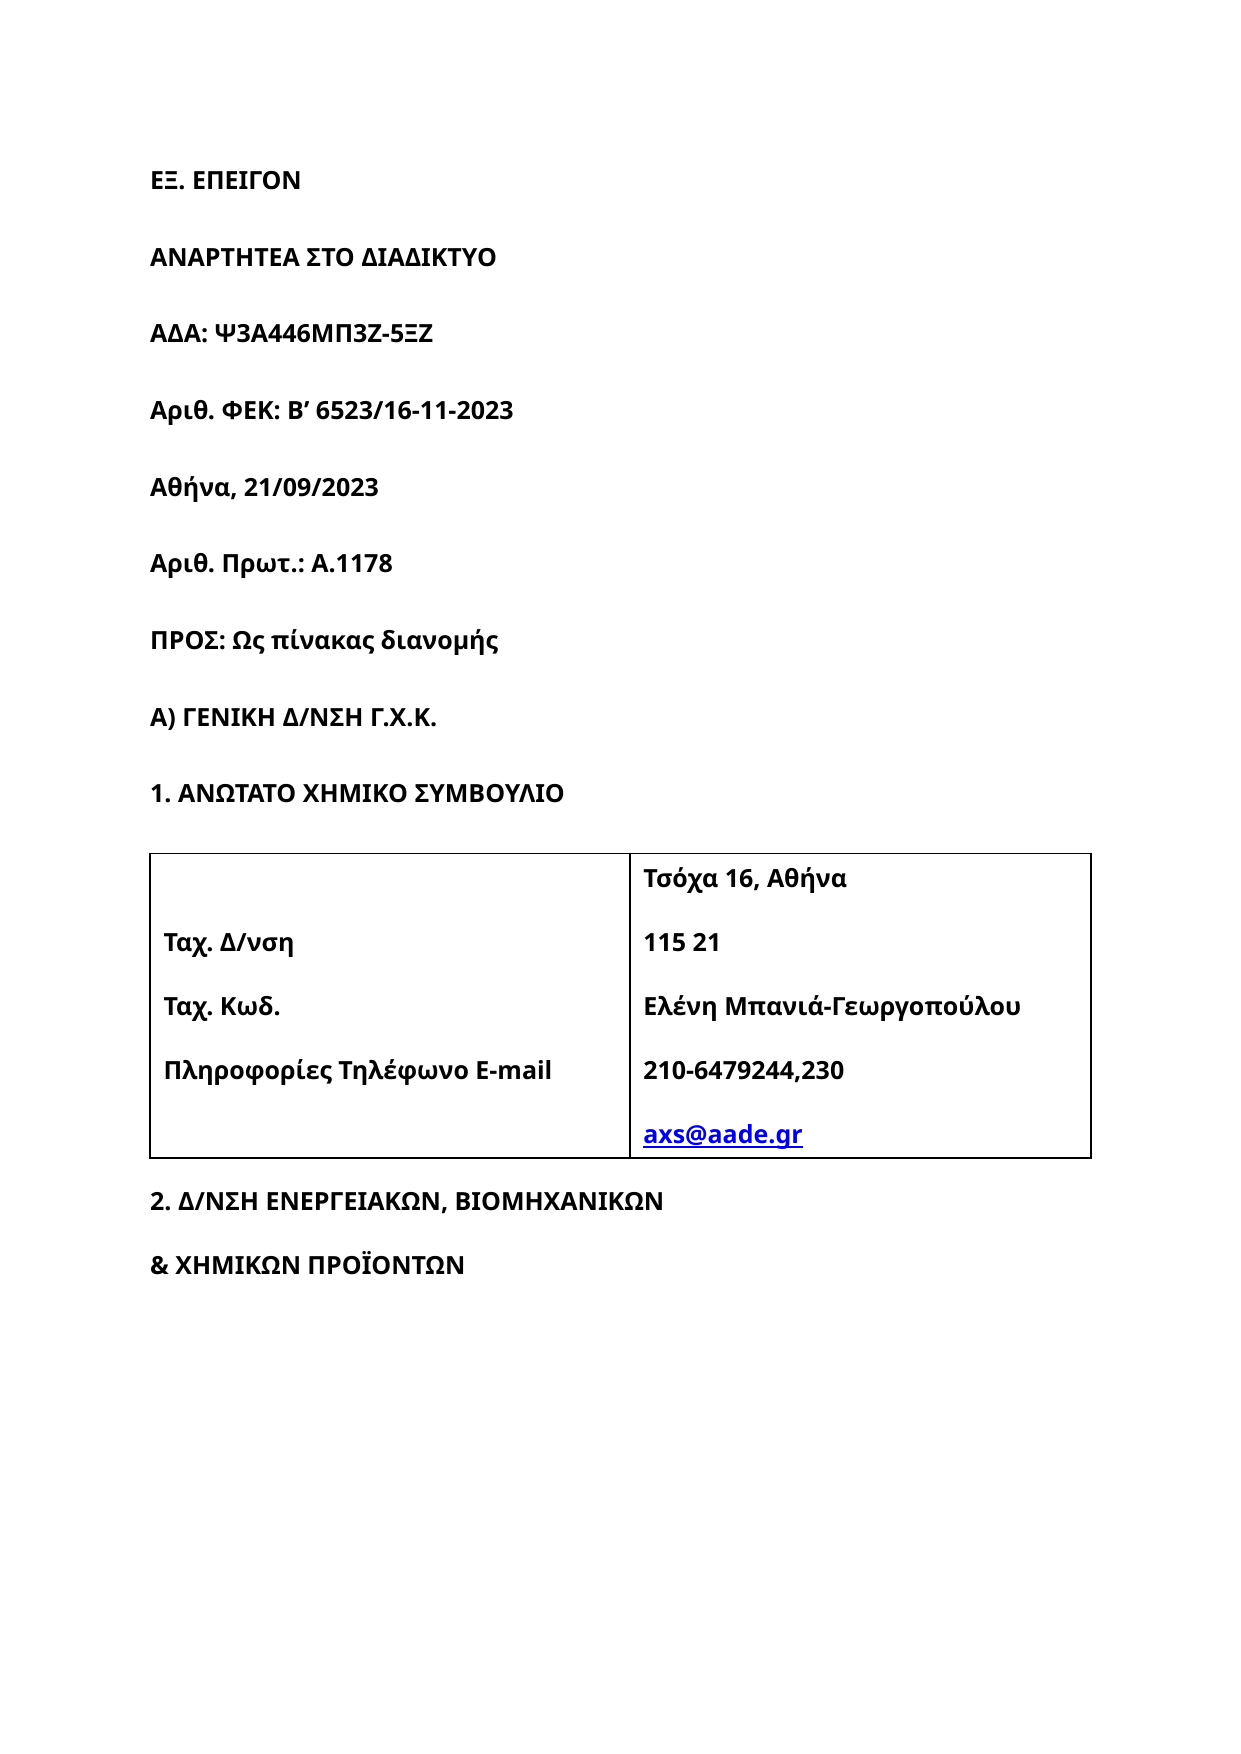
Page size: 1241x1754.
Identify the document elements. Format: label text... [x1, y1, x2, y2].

text 2. Δ/ΝΣΗ ΕΝΕΡΓΕΙΑΚΩΝ, ΒΙΟΜΗΧΑΝΙΚΩΝ [150, 1184, 1090, 1218]
title Αθήνα, 21/09/2023 [150, 469, 1090, 503]
table_header Ταχ. Δ/νση Ταχ. Κωδ. Πληροφορίες Τηλέφωνο Ε-mail [151, 854, 629, 1157]
title ΑΔΑ: Ψ3Α446ΜΠ3Ζ-5ΞΖ [150, 316, 1090, 350]
title Αριθ. ΦΕΚ: Β’ 6523/16-11-2023 [150, 392, 1090, 427]
title ΑΝΑΡΤΗΤΕΑ ΣΤΟ ΔΙΑΔΙΚΤΥΟ [150, 239, 1090, 273]
title Αριθ. Πρωτ.: Α.1178 [150, 546, 1090, 580]
title Α) ΓΕΝΙΚΗ Δ/ΝΣΗ Γ.Χ.Κ. [150, 699, 1090, 733]
text & ΧΗΜΙΚΩΝ ΠΡΟΪΟΝΤΩΝ [150, 1248, 1090, 1282]
title 1. ΑΝΩΤΑΤΟ ΧΗΜΙΚΟ ΣΥΜΒΟΥΛΙΟ [150, 776, 1090, 810]
title ΠΡΟΣ: Ως πίνακας διανομής [150, 622, 1090, 657]
table_header Τσόχα 16, Αθήνα 115 21 Ελένη Μπανιά-Γεωργοπούλου 210-6479244,230 axs@aade.gr [631, 854, 1090, 1157]
title ΕΞ. ΕΠΕΙΓΟΝ [150, 162, 1090, 197]
